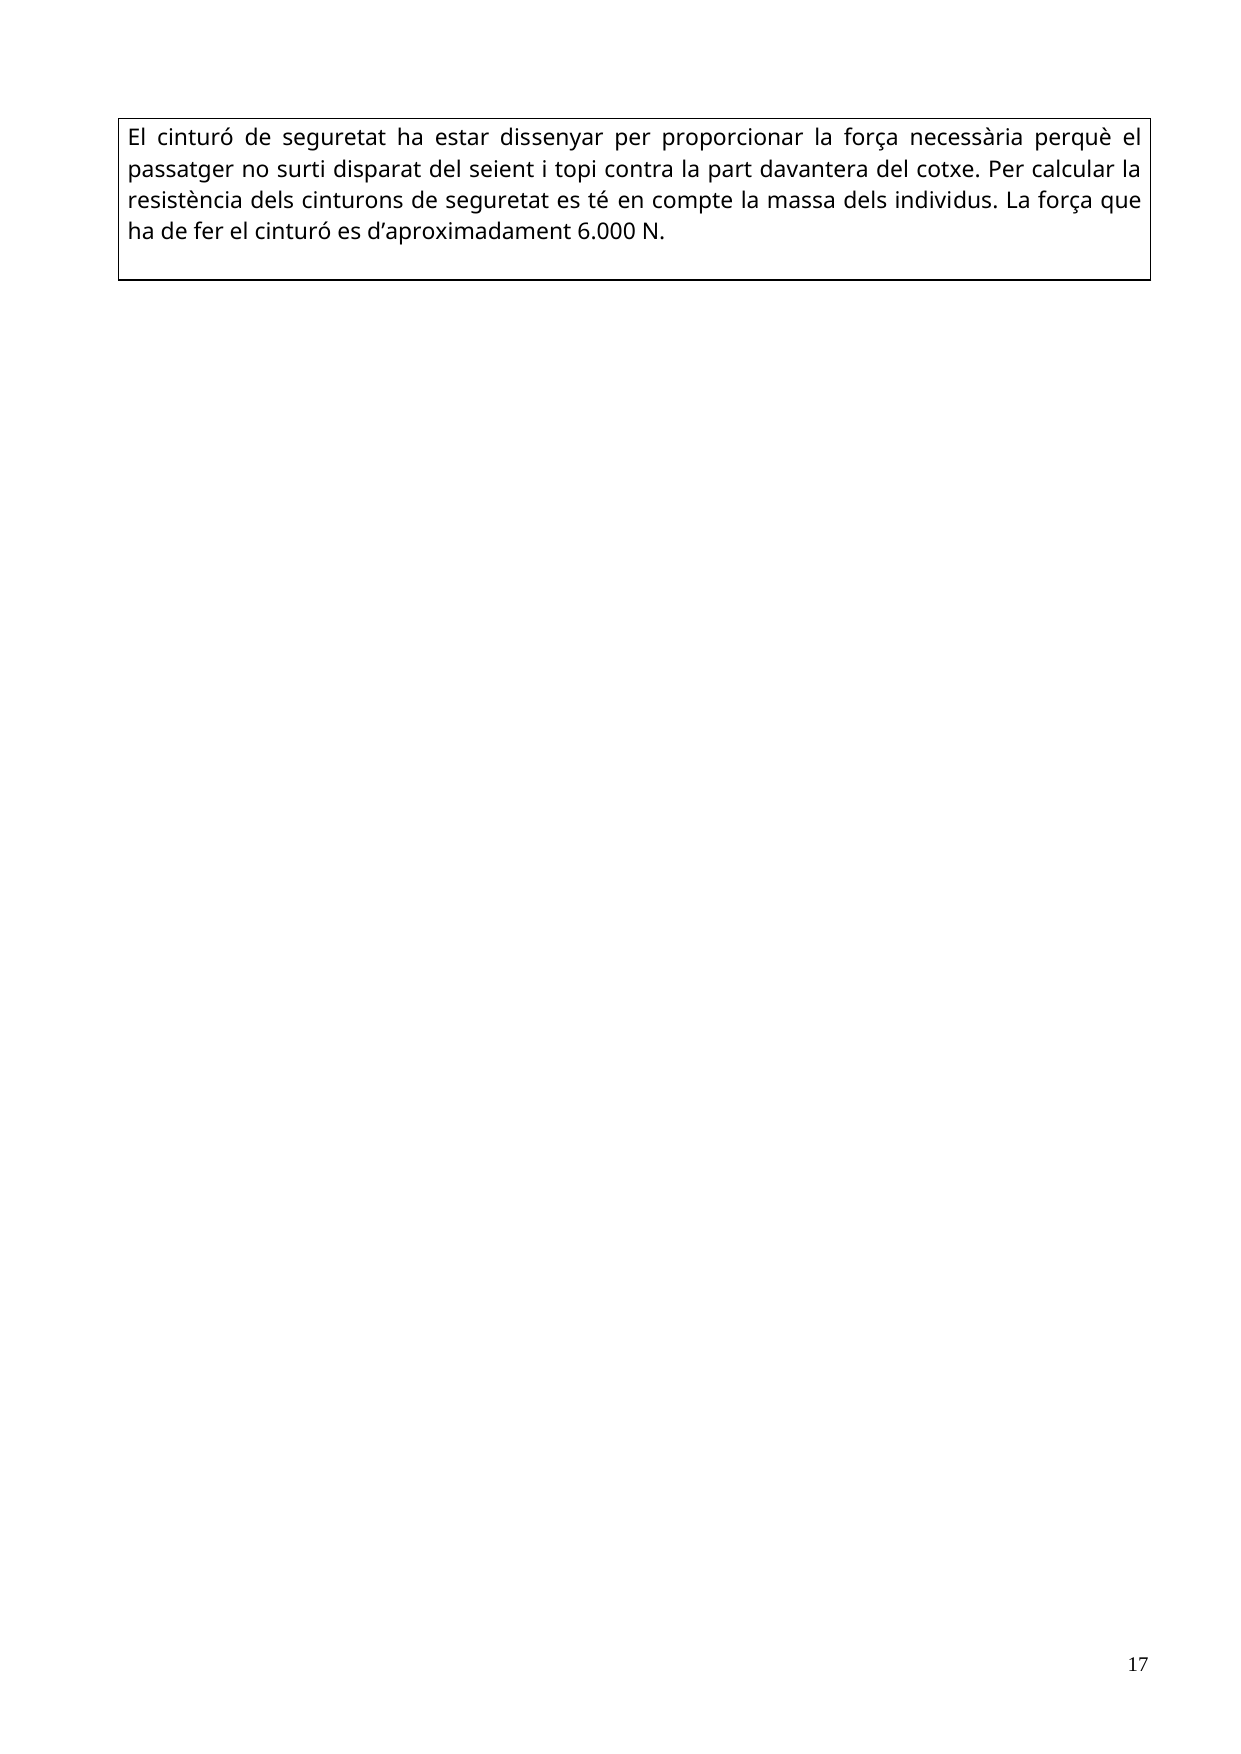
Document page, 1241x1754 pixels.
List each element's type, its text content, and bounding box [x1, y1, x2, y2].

text El cinturó de seguretat ha estar dis­senyar per proporcionar la força necessària perquè el passatger no surti disparat del seient i topi contra la part davantera del cotxe. Per calcular la resistència dels cinturons de seguretat es té en compte la massa dels indivi­dus. La força que ha de fer el cinturó es d’aproximadament 6.000 N. [119, 119, 1150, 246]
